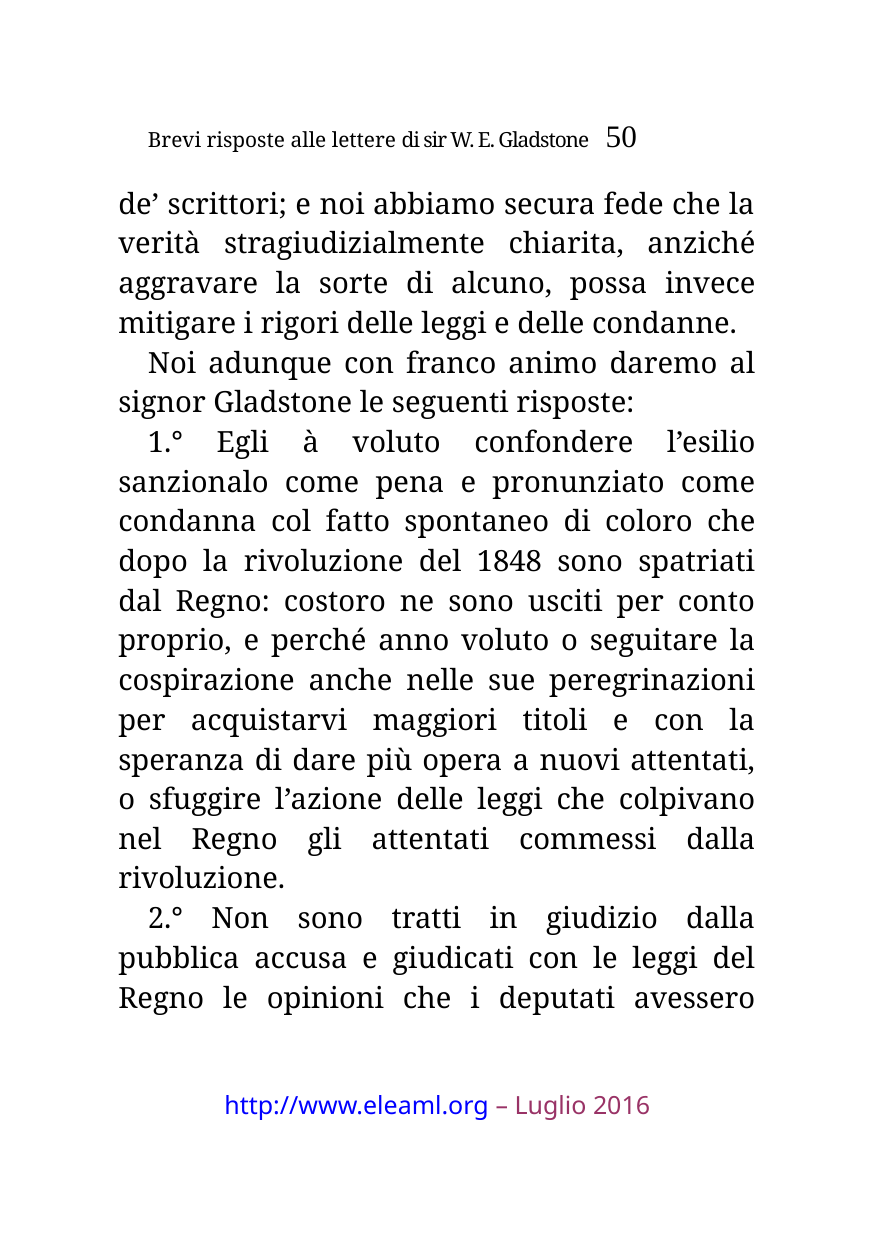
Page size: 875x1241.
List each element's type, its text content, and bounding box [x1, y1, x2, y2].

text 2.° Non sono tratti in giudizio dalla pubblica accusa e giudicati con le leggi del Regno le opinioni che i deputati avessero [118, 897, 756, 1017]
text 1.° Egli à voluto confondere l’esilio sanzionalo come pena e pronunziato come condanna col fatto spontaneo di coloro che dopo la rivoluzione del 1848 sono spatriati dal Regno: costoro ne sono usciti per conto proprio, e perché anno voluto o seguitare la cospirazione anche nelle sue peregrinazioni per acquistarvi maggiori titoli e con la speranza di dare più opera a nuovi attentati, o sfuggire l’azione delle leggi che colpivano nel Regno gli attentati commessi dalla rivoluzione. [118, 421, 756, 897]
text Noi adunque con franco animo daremo al signor Gladstone le seguenti risposte: [118, 342, 756, 421]
text de’ scrittori; e noi abbiamo secura fede che la verità stragiudizialmente chiarita, anziché aggravare la sorte di alcuno, possa invece mitigare i rigori delle leggi e delle condanne. [118, 183, 756, 342]
